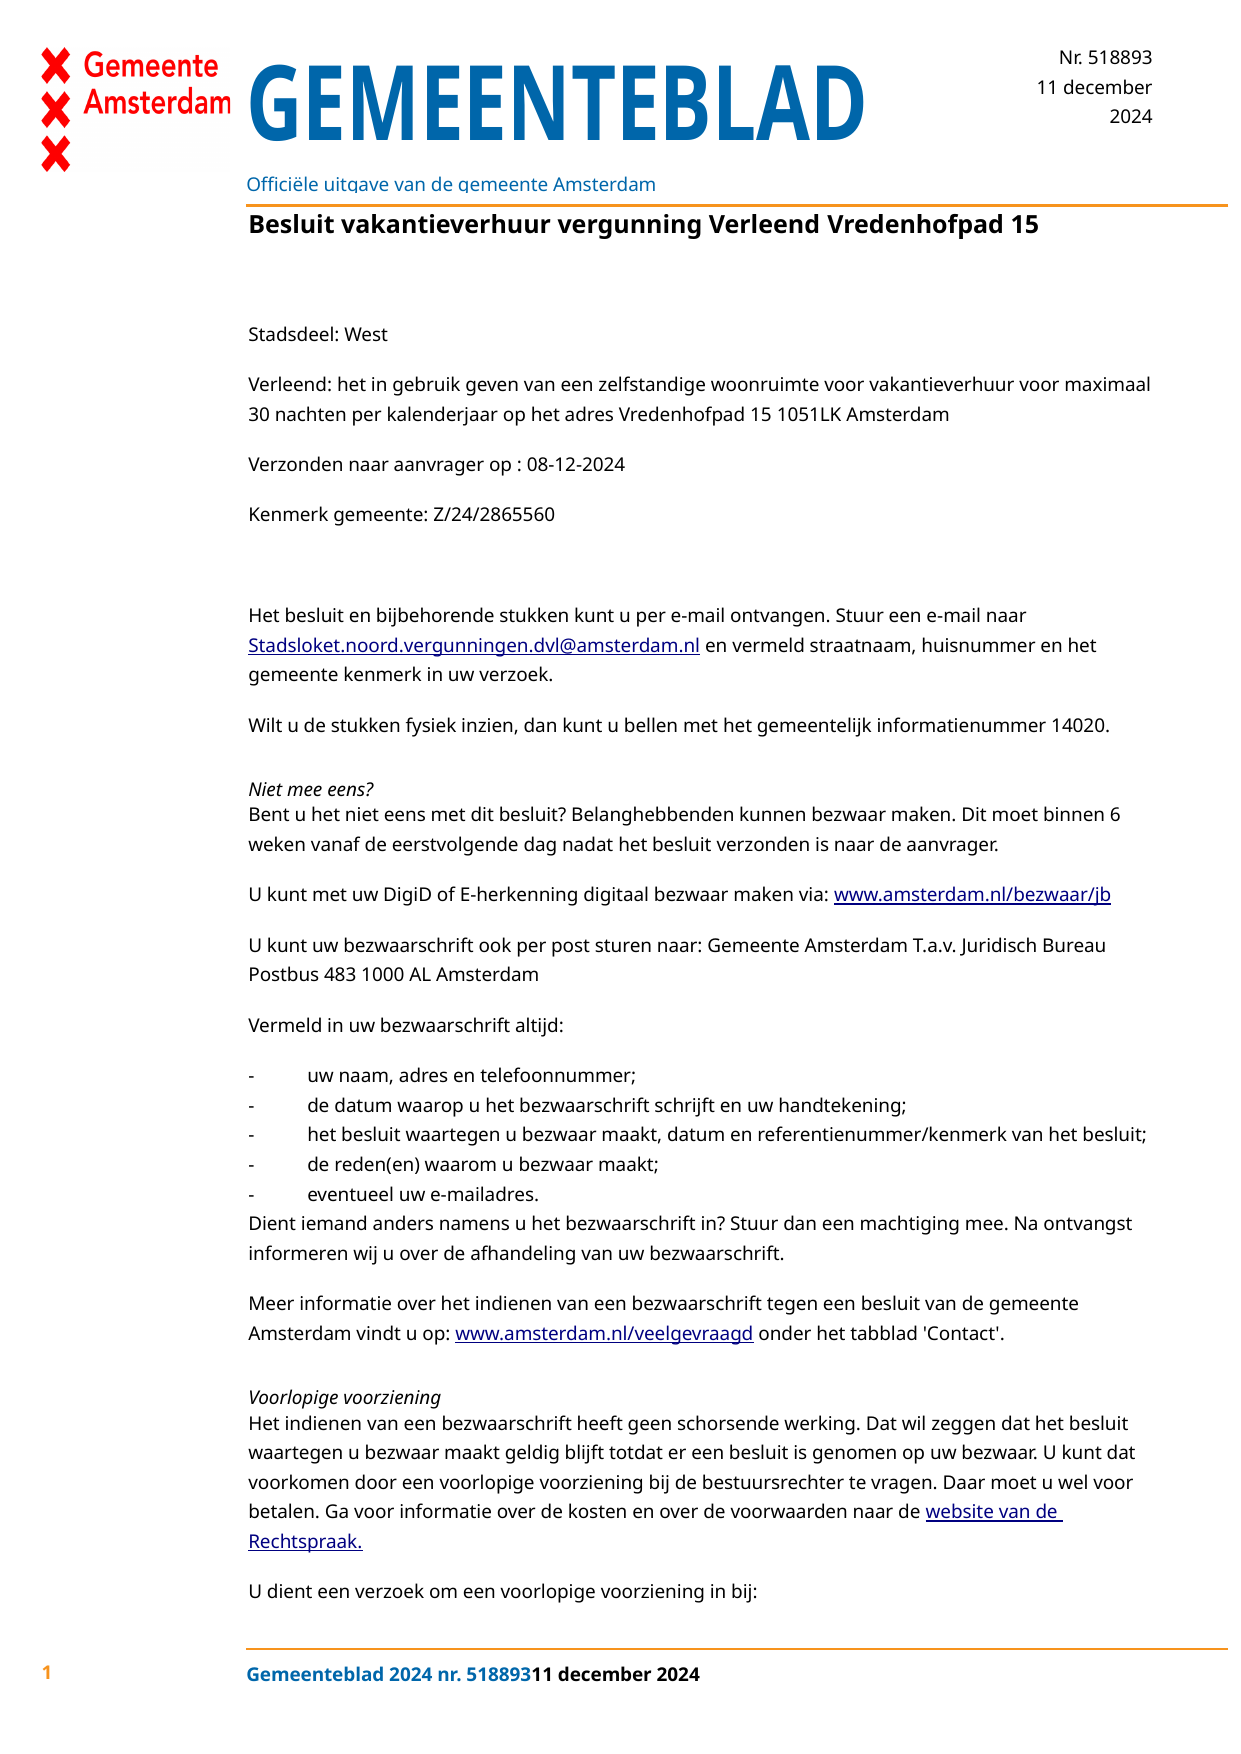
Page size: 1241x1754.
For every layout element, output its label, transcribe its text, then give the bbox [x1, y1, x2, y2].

text U kunt met uw DigiD of E-herkenning digitaal bezwaar maken via: www.amsterdam.nl/bezwaar/jb [248, 882, 1152, 907]
list uw naam, adres en telefoonnummer; [248, 1062, 1152, 1088]
text Verleend: het in gebruik geven van een zelfstandige woonruimte voor vakantieverhuur voor maximaal 30 nachten per kalenderjaar op het adres Vredenhofpad 15 1051LK Amsterdam [248, 371, 1152, 426]
text Het indienen van een bezwaarschrift heeft geen schorsende werking. Dat wil zeggen dat het besluit waartegen u bezwaar maakt geldig blijft totdat er een besluit is genomen op uw bezwaar. U kunt dat voorkomen door een voorlopige voorziening bij de bestuursrechter te vragen. Daar moet u wel voor betalen. Ga voor informatie over de kosten en over de voorwaarden naar de website van de Rechtspraak. [248, 1410, 1152, 1554]
text U kunt uw bezwaarschrift ook per post sturen naar: Gemeente Amsterdam T.a.v. Juridisch Bureau Postbus 483 1000 AL Amsterdam [248, 932, 1152, 987]
text Meer informatie over het indienen van een bezwaarschrift tegen een besluit van de gemeente Amsterdam vindt u op: www.amsterdam.nl/veelgevraagd onder het tabblad 'Contact'. [248, 1290, 1152, 1346]
text Wilt u de stukken fysiek inzien, dan kunt u bellen met het gemeentelijk informatienummer 14020. [248, 712, 1152, 738]
picture [41, 47, 231, 172]
list de datum waarop u het bezwaarschrift schrijft en uw handtekening; [248, 1092, 1152, 1118]
text U dient een verzoek om een voorlopige voorziening in bij: [248, 1578, 1152, 1604]
list de reden(en) waarom u bezwaar maakt; [248, 1151, 1152, 1177]
list het besluit waartegen u bezwaar maakt, datum en referentienummer/kenmerk van het besluit; [248, 1122, 1152, 1147]
text Voorlopige voorziening [248, 1384, 1152, 1410]
text Besluit vakantieverhuur vergunning Verleend Vredenhofpad 15 [248, 207, 1152, 241]
text Verzonden naar aanvrager op : 08-12-2024 [248, 451, 1152, 477]
text Het besluit en bijbehorende stukken kunt u per e-mail ontvangen. Stuur een e-mail naar Stadsloket.noord.vergunningen.dvl@amsterdam.nl en vermeld straatnaam, huisnummer en het gemeente kenmerk in uw verzoek. [248, 602, 1152, 687]
text Bent u het niet eens met dit besluit? Belanghebbenden kunnen bezwaar maken. Dit moet binnen 6 weken vanaf de eerstvolgende dag nadat het besluit verzonden is naar de aanvrager. [248, 802, 1152, 857]
text Vermeld in uw bezwaarschrift altijd: [248, 1012, 1152, 1038]
text Dient iemand anders namens u het bezwaarschrift in? Stuur dan een machtiging mee. Na ontvangst informeren wij u over de afhandeling van uw bezwaarschrift. [248, 1210, 1152, 1266]
text Kenmerk gemeente: Z/24/2865560 [248, 502, 1152, 527]
text Stadsdeel: West [248, 321, 1152, 346]
text Niet mee eens? [248, 776, 1152, 802]
list eventueel uw e-mailadres. [248, 1181, 1152, 1207]
